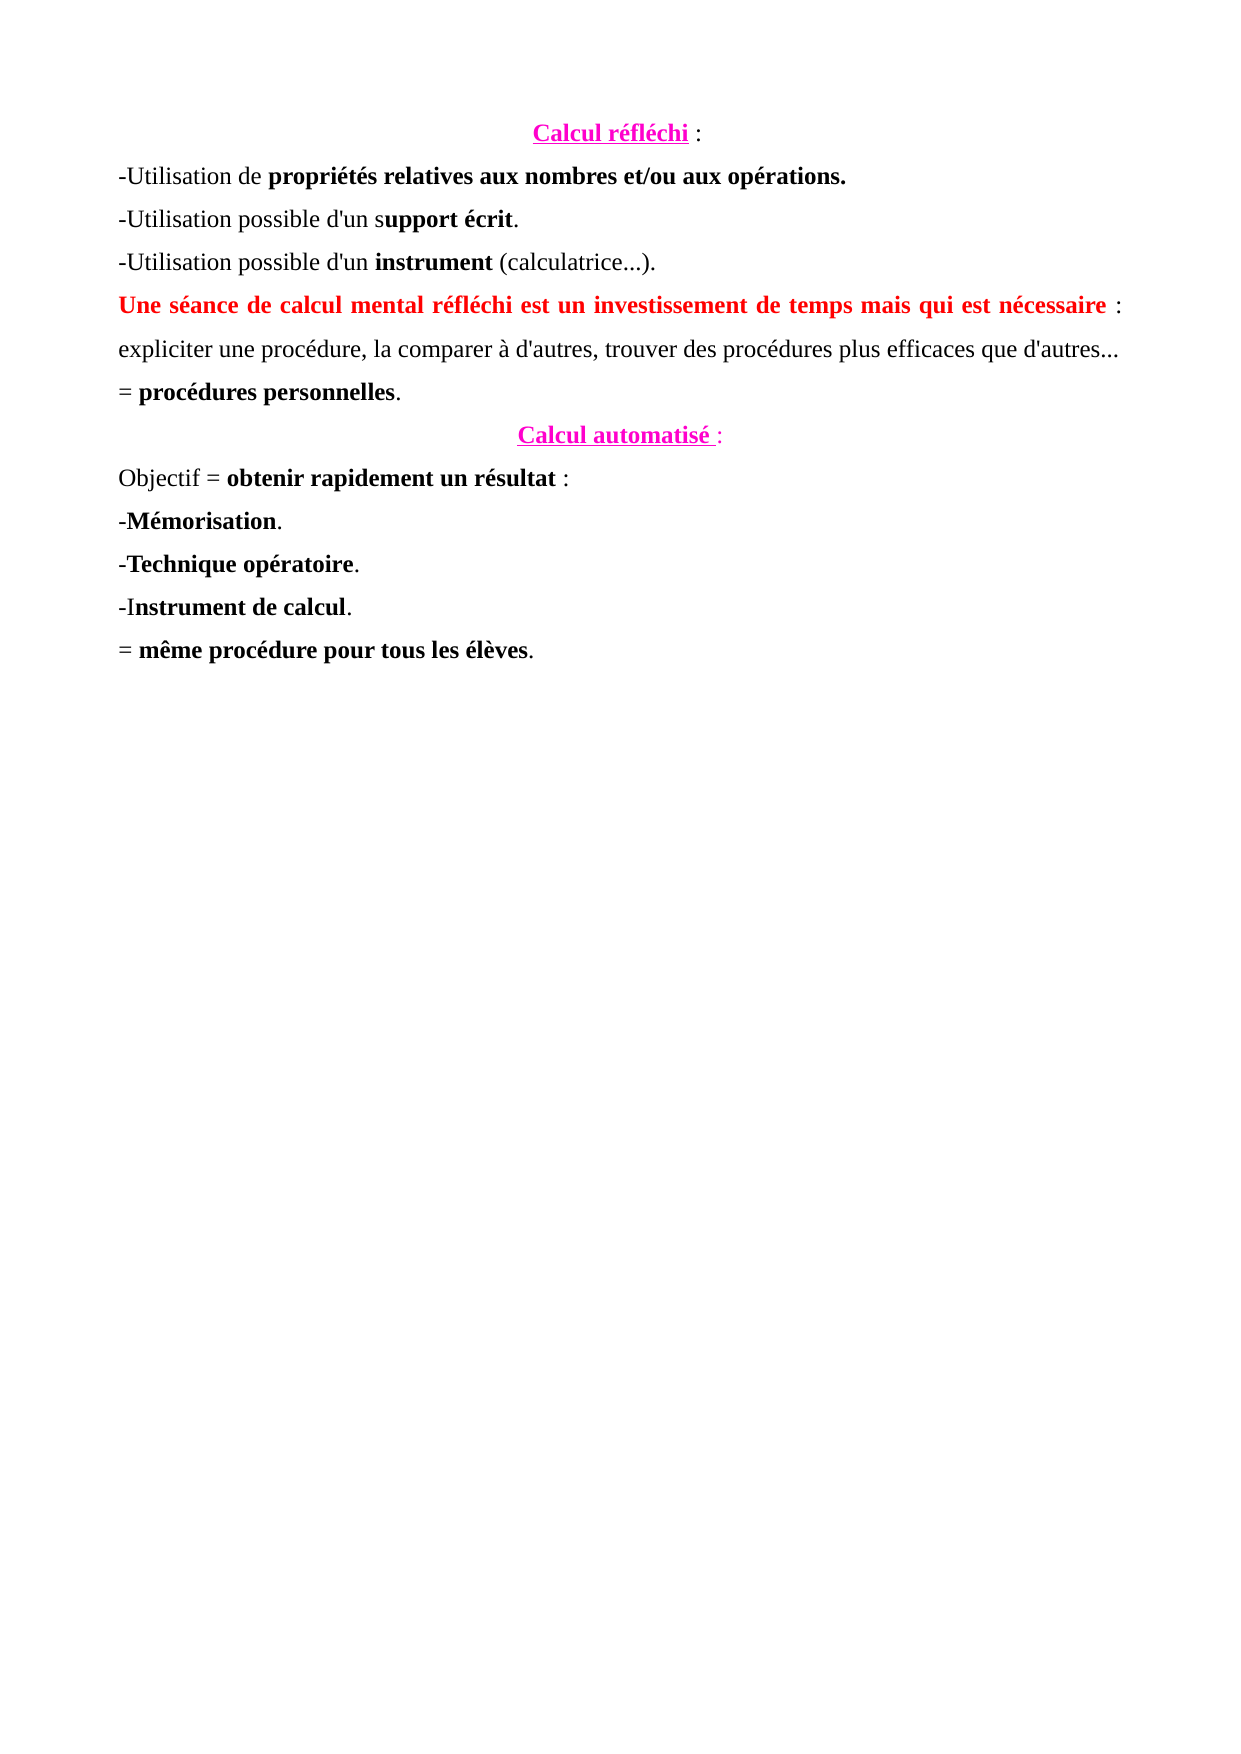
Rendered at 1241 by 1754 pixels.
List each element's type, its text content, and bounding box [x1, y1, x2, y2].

text -Utilisation de propriétés relatives aux nombres et/ou aux opérations. [118, 161, 1122, 190]
text Objectif = obtenir rapidement un résultat : [118, 463, 1122, 492]
text -Mémorisation. [118, 506, 1122, 535]
text Une séance de calcul mental réfléchi est un investissement de temps mais qui est nécessaire : expliciter une procédure, la comparer à d'autres, trouver des procédures plus efficaces que d'autres... [118, 291, 1122, 362]
text -Technique opératoire. [118, 549, 1122, 578]
text -Utilisation possible d'un instrument (calculatrice...). [118, 247, 1122, 276]
text Calcul réfléchi : [118, 118, 1122, 147]
text -Utilisation possible d'un support écrit. [118, 204, 1122, 233]
text -Instrument de calcul. [118, 592, 1122, 621]
text Calcul automatisé : [118, 420, 1122, 449]
text = même procédure pour tous les élèves. [118, 636, 1122, 664]
text = procédures personnelles. [118, 377, 1122, 406]
